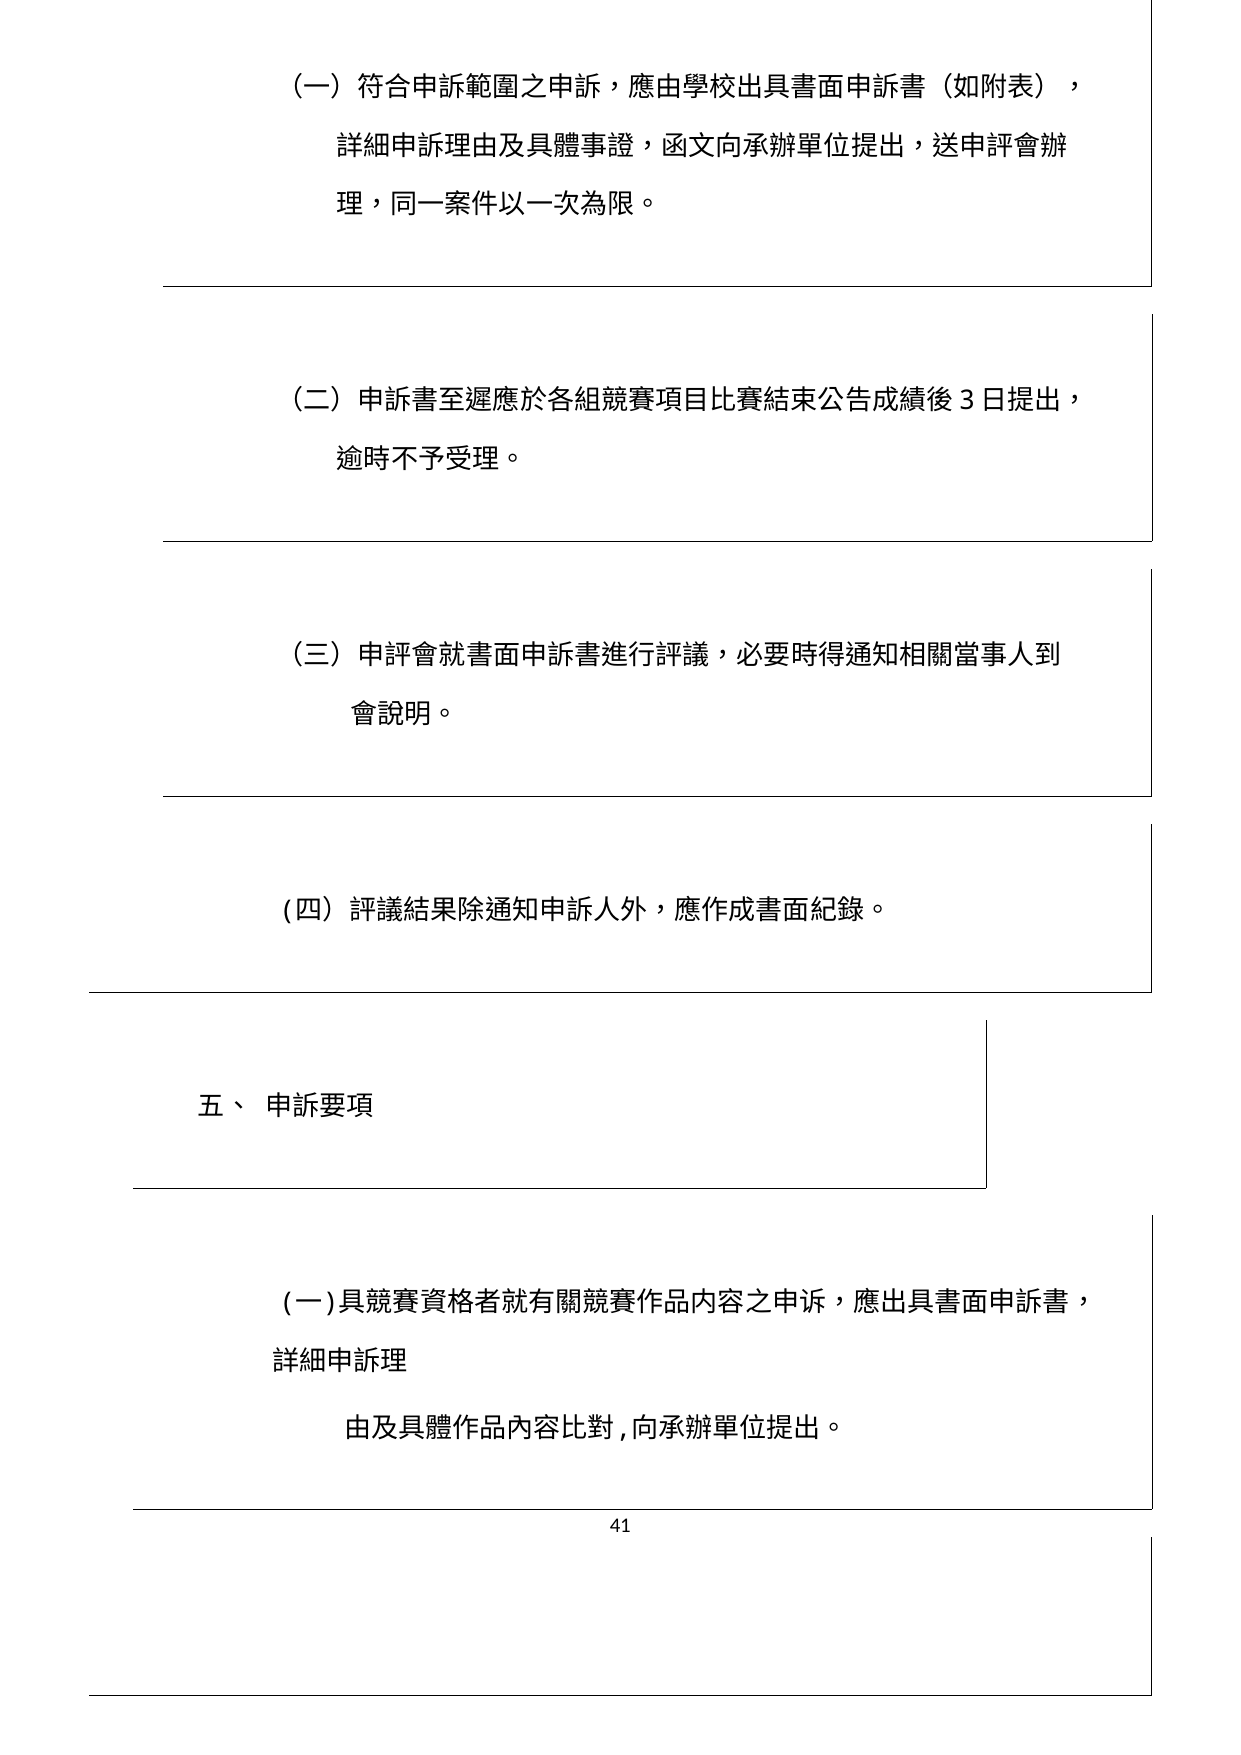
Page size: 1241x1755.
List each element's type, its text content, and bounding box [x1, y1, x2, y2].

text （二）申訴書至遲應於各組競賽項目比賽結束公告成績後3日提出，逾時不予受理。 [163, 314, 1152, 541]
text (一)具競賽資格者就有關競賽作品内容之申诉，應出具書面申訴書，詳細申訴理 [133, 1215, 1152, 1341]
text （三）申評會就書面申訴書進行評議，必要時得通知相關當事人到會說明。 [163, 569, 1151, 796]
text （一）符合申訴範圍之申訴，應由學校出具書面申訴書（如附表），詳細申訴理由及具體事證，函文向承辦單位提出，送申評會辦理，同一案件以一次為限。 [163, 0, 1151, 286]
text 五、 申訴要項 [133, 1019, 986, 1188]
text 由及具體作品內容比對,向承辦單位提出。 [133, 1341, 1152, 1509]
text (四）評議結果除通知申訴人外，應作成書面紀錄。 [88, 823, 1152, 992]
